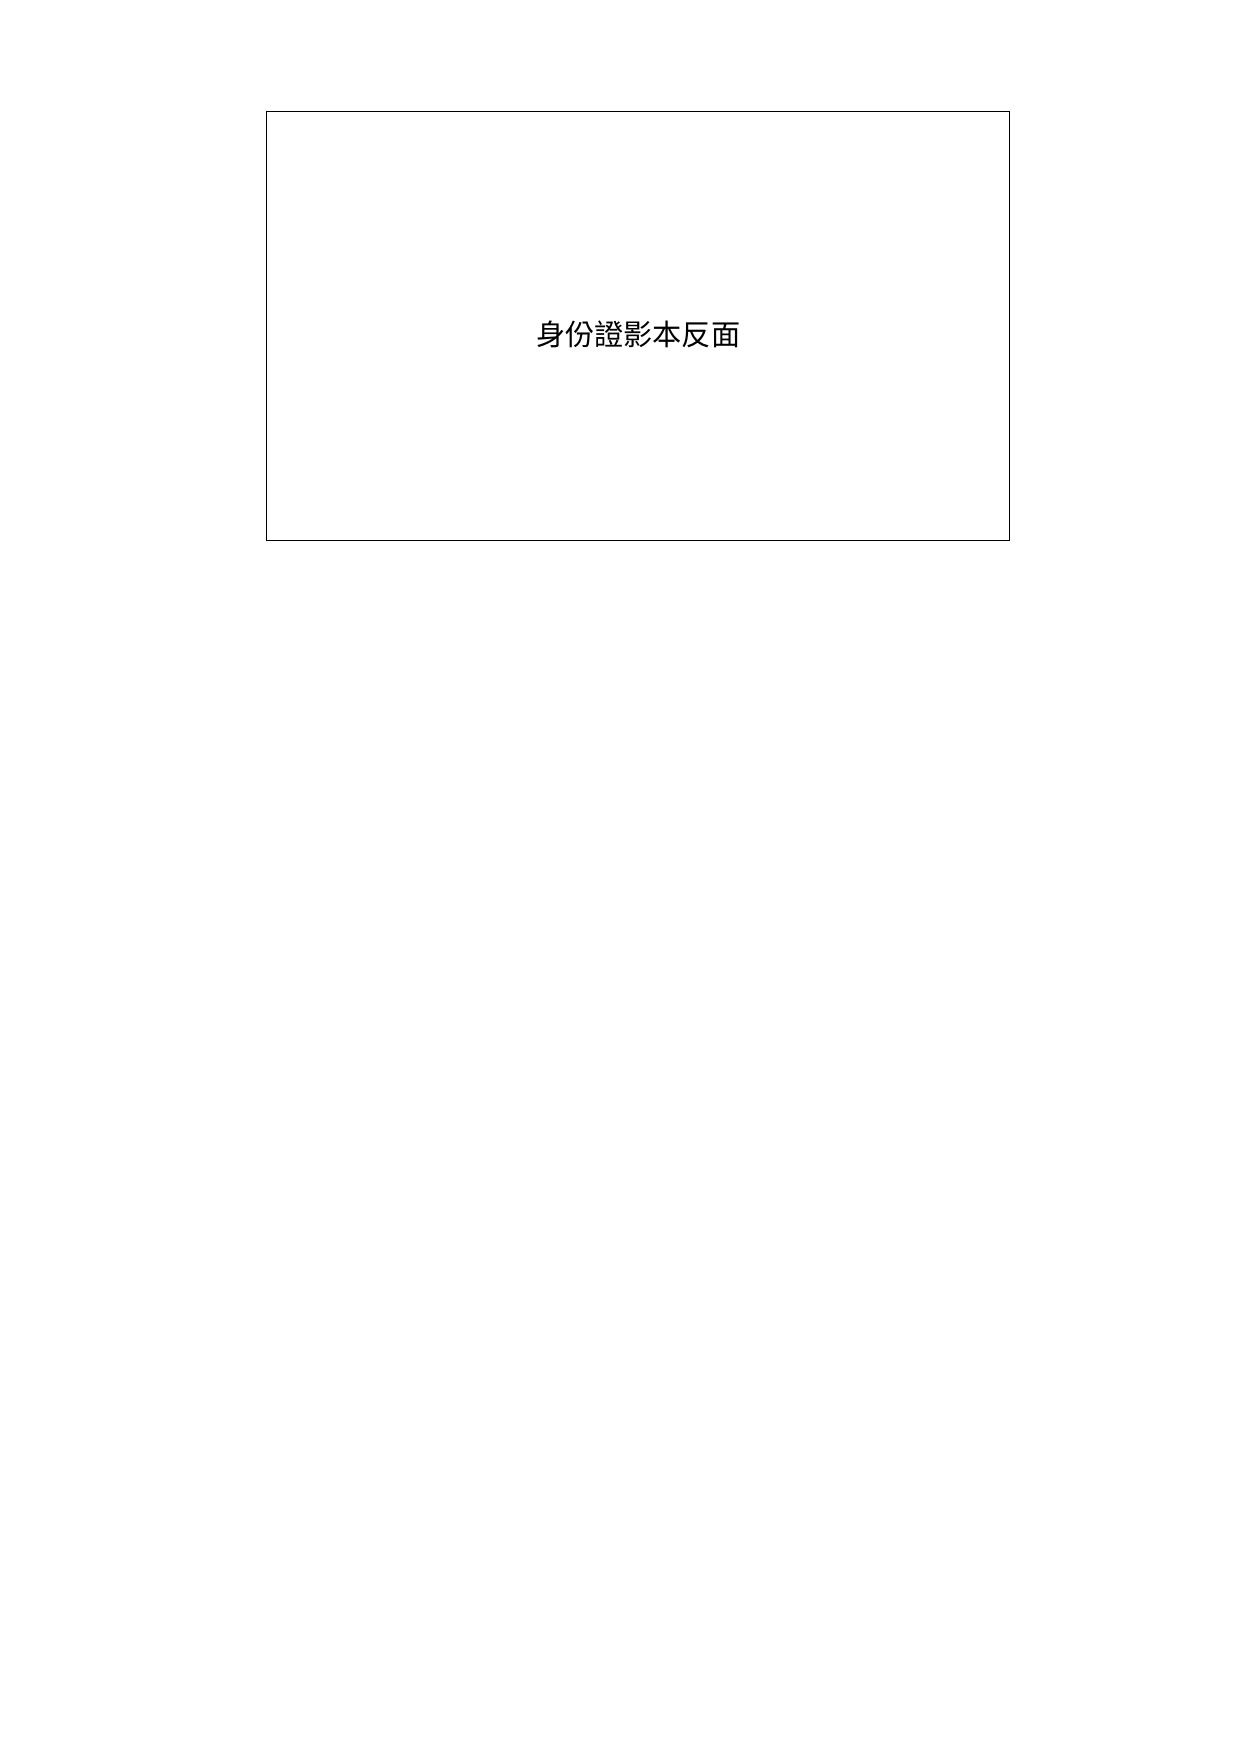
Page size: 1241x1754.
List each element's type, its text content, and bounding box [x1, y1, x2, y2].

table_header 身份證影本反面 [267, 112, 1009, 539]
